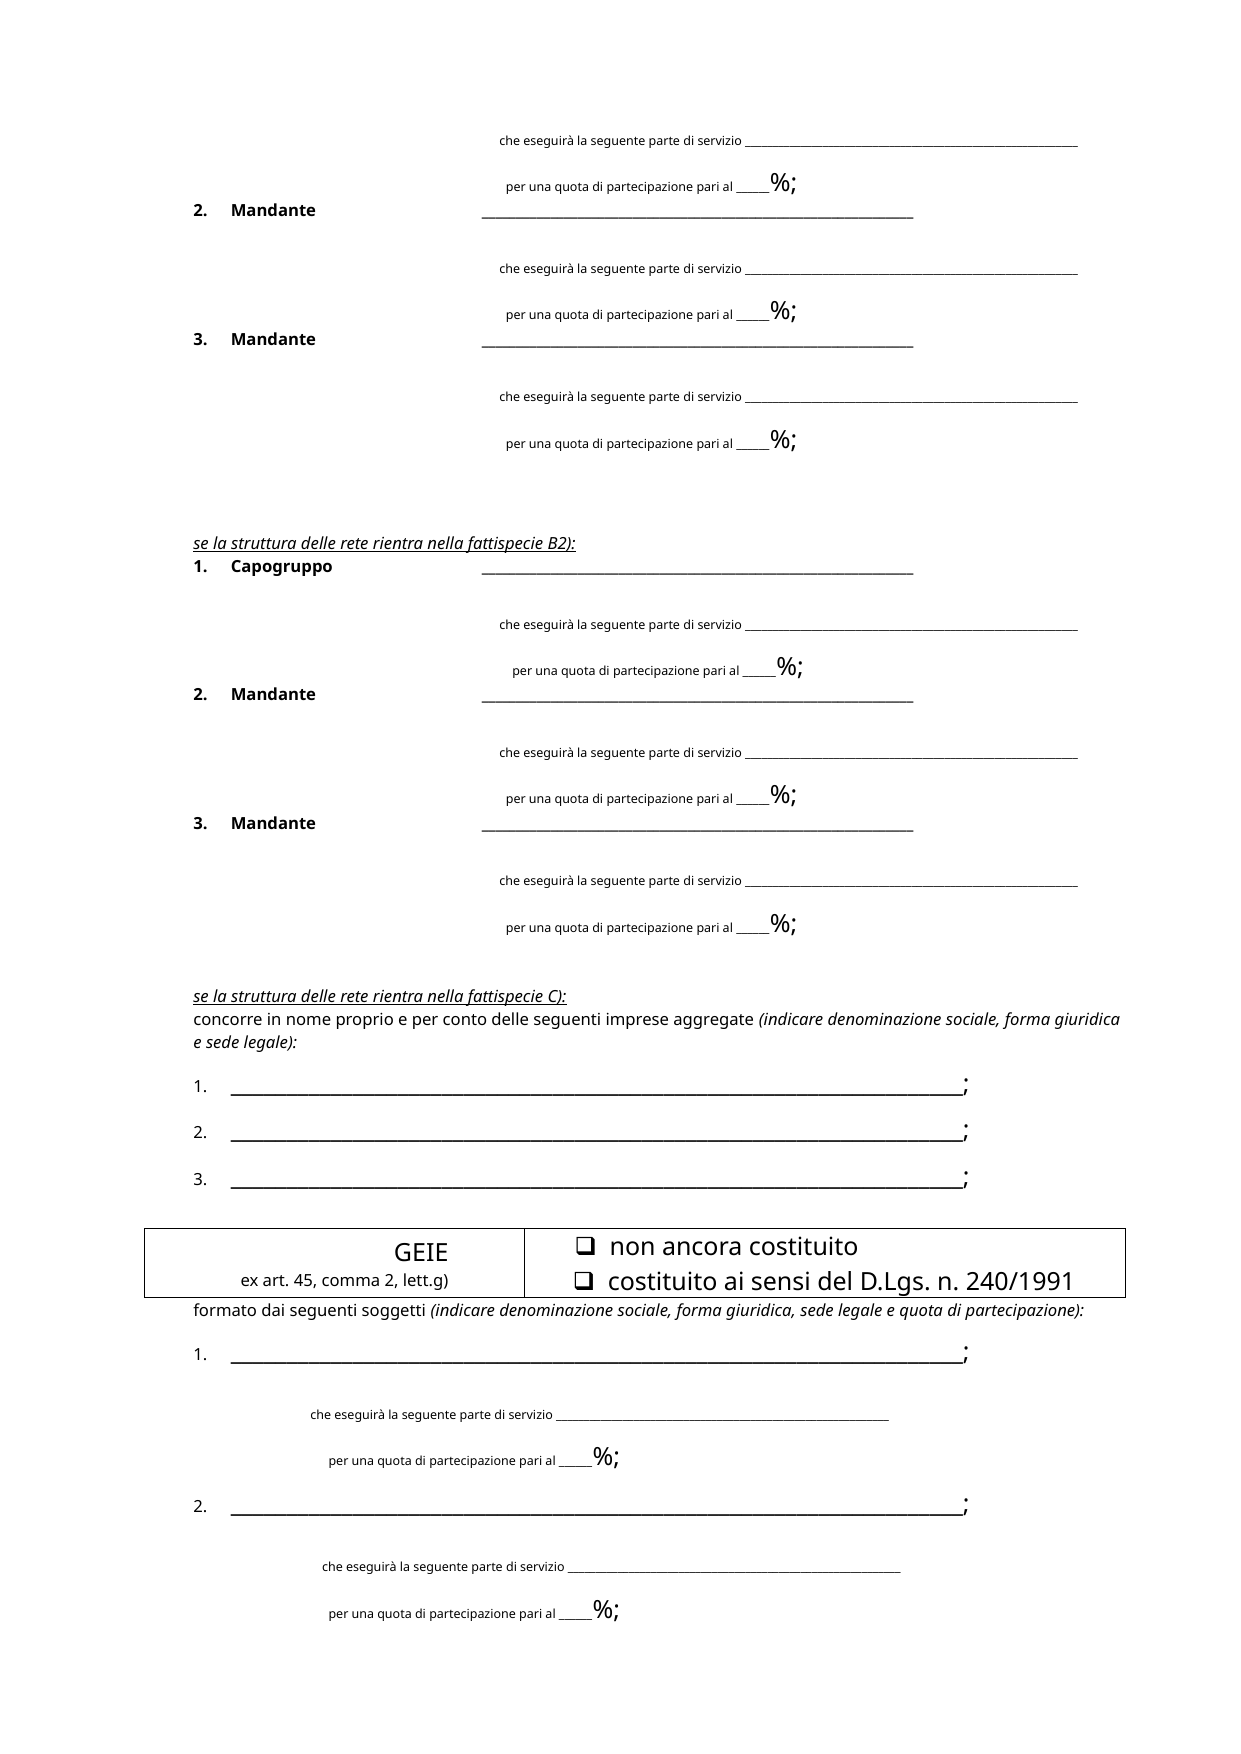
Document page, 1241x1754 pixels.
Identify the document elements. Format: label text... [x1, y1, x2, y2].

text se la struttura delle rete rientra nella fattispecie C): [193, 985, 1122, 1008]
text se la struttura delle rete rientra nella fattispecie B2): [193, 532, 1122, 554]
text per una quota di partecipazione pari al ______%; [248, 777, 1122, 811]
list __________________________________________________________________; [193, 1333, 1122, 1367]
text che eseguirà la seguente parte di servizio ____________________________________________________________ [248, 731, 1122, 765]
list Capogruppo _______________________________________________________________ [193, 554, 1122, 577]
text per una quota di partecipazione pari al ______%; [248, 293, 1122, 327]
text per una quota di partecipazione pari al ______%; [248, 649, 1122, 683]
text che eseguirà la seguente parte di servizio ____________________________________________________________ [248, 246, 1122, 281]
list __________________________________________________________________; [193, 1066, 1122, 1100]
text per una quota di partecipazione pari al ______%; [248, 165, 1122, 199]
text che eseguirà la seguente parte di servizio ____________________________________________________________ [248, 859, 1122, 893]
list __________________________________________________________________; [193, 1486, 1122, 1520]
text formato dai seguenti soggetti (indicare denominazione sociale, forma giuridica, sede legale e quota di partecipazione): [193, 1298, 1122, 1321]
table_header GEIE ex art. 45, comma 2, lett.g) [145, 1229, 524, 1297]
table_header non ancora costituito costituito ai sensi del D.Lgs. n. 240/1991 [525, 1229, 1125, 1297]
text per una quota di partecipazione pari al ______%; [248, 1439, 1122, 1473]
text che eseguirà la seguente parte di servizio ____________________________________________________________ [248, 602, 1122, 636]
list Mandante _______________________________________________________________ [193, 327, 1122, 350]
list Mandante _______________________________________________________________ [193, 199, 1122, 221]
list __________________________________________________________________; [193, 1159, 1122, 1193]
text per una quota di partecipazione pari al ______%; [248, 421, 1122, 455]
text per una quota di partecipazione pari al ______%; [248, 906, 1122, 939]
text che eseguirà la seguente parte di servizio ____________________________________________________________ [248, 1545, 1122, 1579]
list Mandante _______________________________________________________________ [193, 811, 1122, 834]
list __________________________________________________________________; [193, 1112, 1122, 1146]
text che eseguirà la seguente parte di servizio ____________________________________________________________ [236, 1392, 1122, 1427]
text per una quota di partecipazione pari al ______%; [248, 1591, 1122, 1625]
text concorre in nome proprio e per conto delle seguenti imprese aggregate (indicare denominazione sociale, forma giuridica e sede legale): [193, 1008, 1122, 1053]
list Mandante _______________________________________________________________ [193, 683, 1122, 706]
text che eseguirà la seguente parte di servizio ____________________________________________________________ [248, 118, 1122, 152]
text che eseguirà la seguente parte di servizio ____________________________________________________________ [248, 375, 1122, 409]
